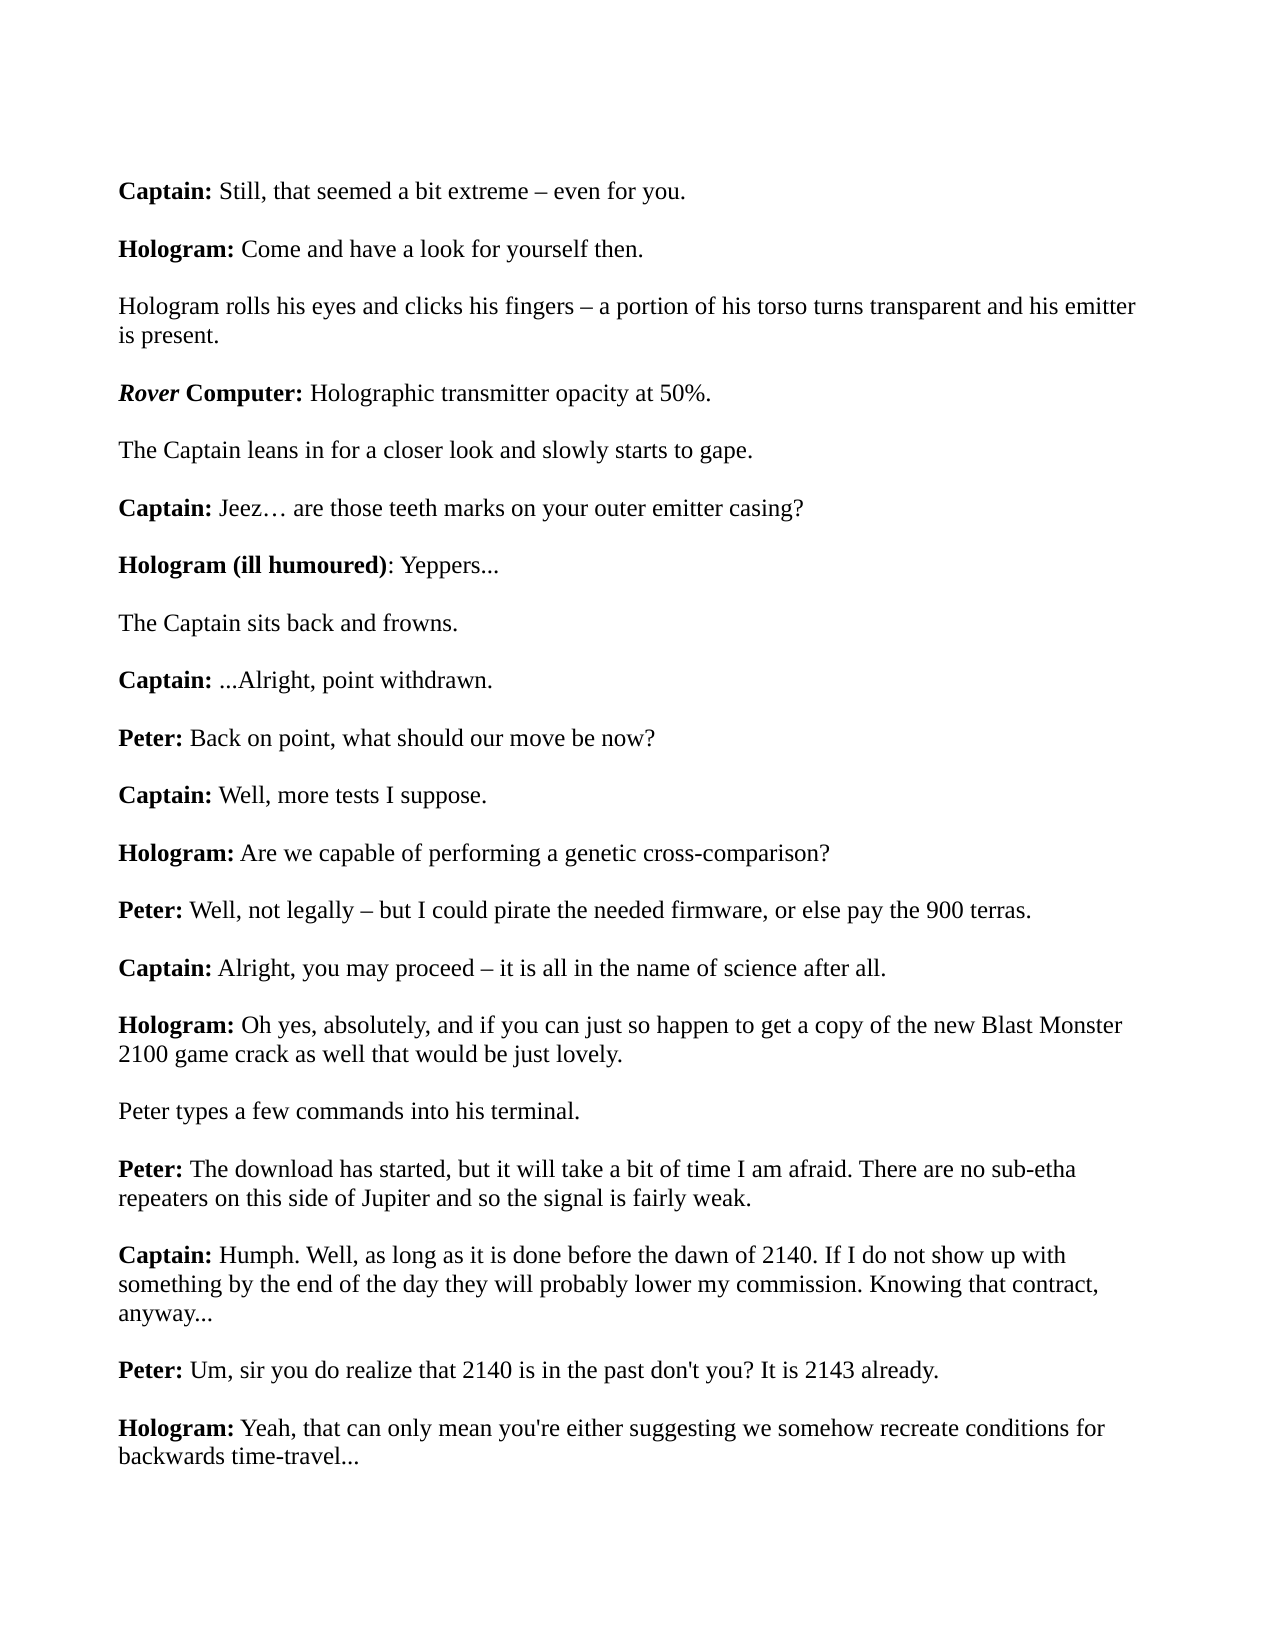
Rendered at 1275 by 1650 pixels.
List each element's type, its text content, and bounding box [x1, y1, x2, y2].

text Hologram: Come and have a look for yourself then. [118, 234, 1157, 263]
text Hologram rolls his eyes and clicks his fingers – a portion of his torso turns transparent and his emitter is present. [118, 291, 1157, 349]
text Hologram (ill humoured): Yeppers... [118, 550, 1157, 579]
text Hologram: Oh yes, absolutely, and if you can just so happen to get a copy of the new Blast Monster 2100 game crack as well that would be just lovely. [118, 1010, 1157, 1068]
text Peter: Well, not legally – but I could pirate the needed firmware, or else pay the 900 terras. [118, 895, 1157, 924]
text Captain: Jeez… are those teeth marks on your outer emitter casing? [118, 493, 1157, 521]
text Hologram: Yeah, that can only mean you're either suggesting we somehow recreate conditions for backwards time-travel... [118, 1413, 1157, 1470]
text Rover Computer: Holographic transmitter opacity at 50%. [118, 378, 1157, 406]
text The Captain sits back and frowns. [118, 608, 1157, 636]
text The Captain leans in for a closer look and slowly starts to gape. [118, 435, 1157, 464]
text Captain: Still, that seemed a bit extreme – even for you. [118, 176, 1157, 205]
text Peter types a few commands into his terminal. [118, 1096, 1157, 1125]
text Captain: Humph. Well, as long as it is done before the dawn of 2140. If I do not show up with something by the end of the day they will probably lower my commission. Knowing that contract, anyway... [118, 1240, 1157, 1326]
text Captain: Well, more tests I suppose. [118, 780, 1157, 809]
text Captain: ...Alright, point withdrawn. [118, 665, 1157, 694]
text Peter: Back on point, what should our move be now? [118, 723, 1157, 751]
text Captain: Alright, you may proceed – it is all in the name of science after all. [118, 953, 1157, 981]
text Peter: The download has started, but it will take a bit of time I am afraid. There are no sub-etha repeaters on this side of Jupiter and so the signal is fairly weak. [118, 1154, 1157, 1211]
text Hologram: Are we capable of performing a genetic cross-comparison? [118, 838, 1157, 866]
text Peter: Um, sir you do realize that 2140 is in the past don't you? It is 2143 already. [118, 1355, 1157, 1384]
